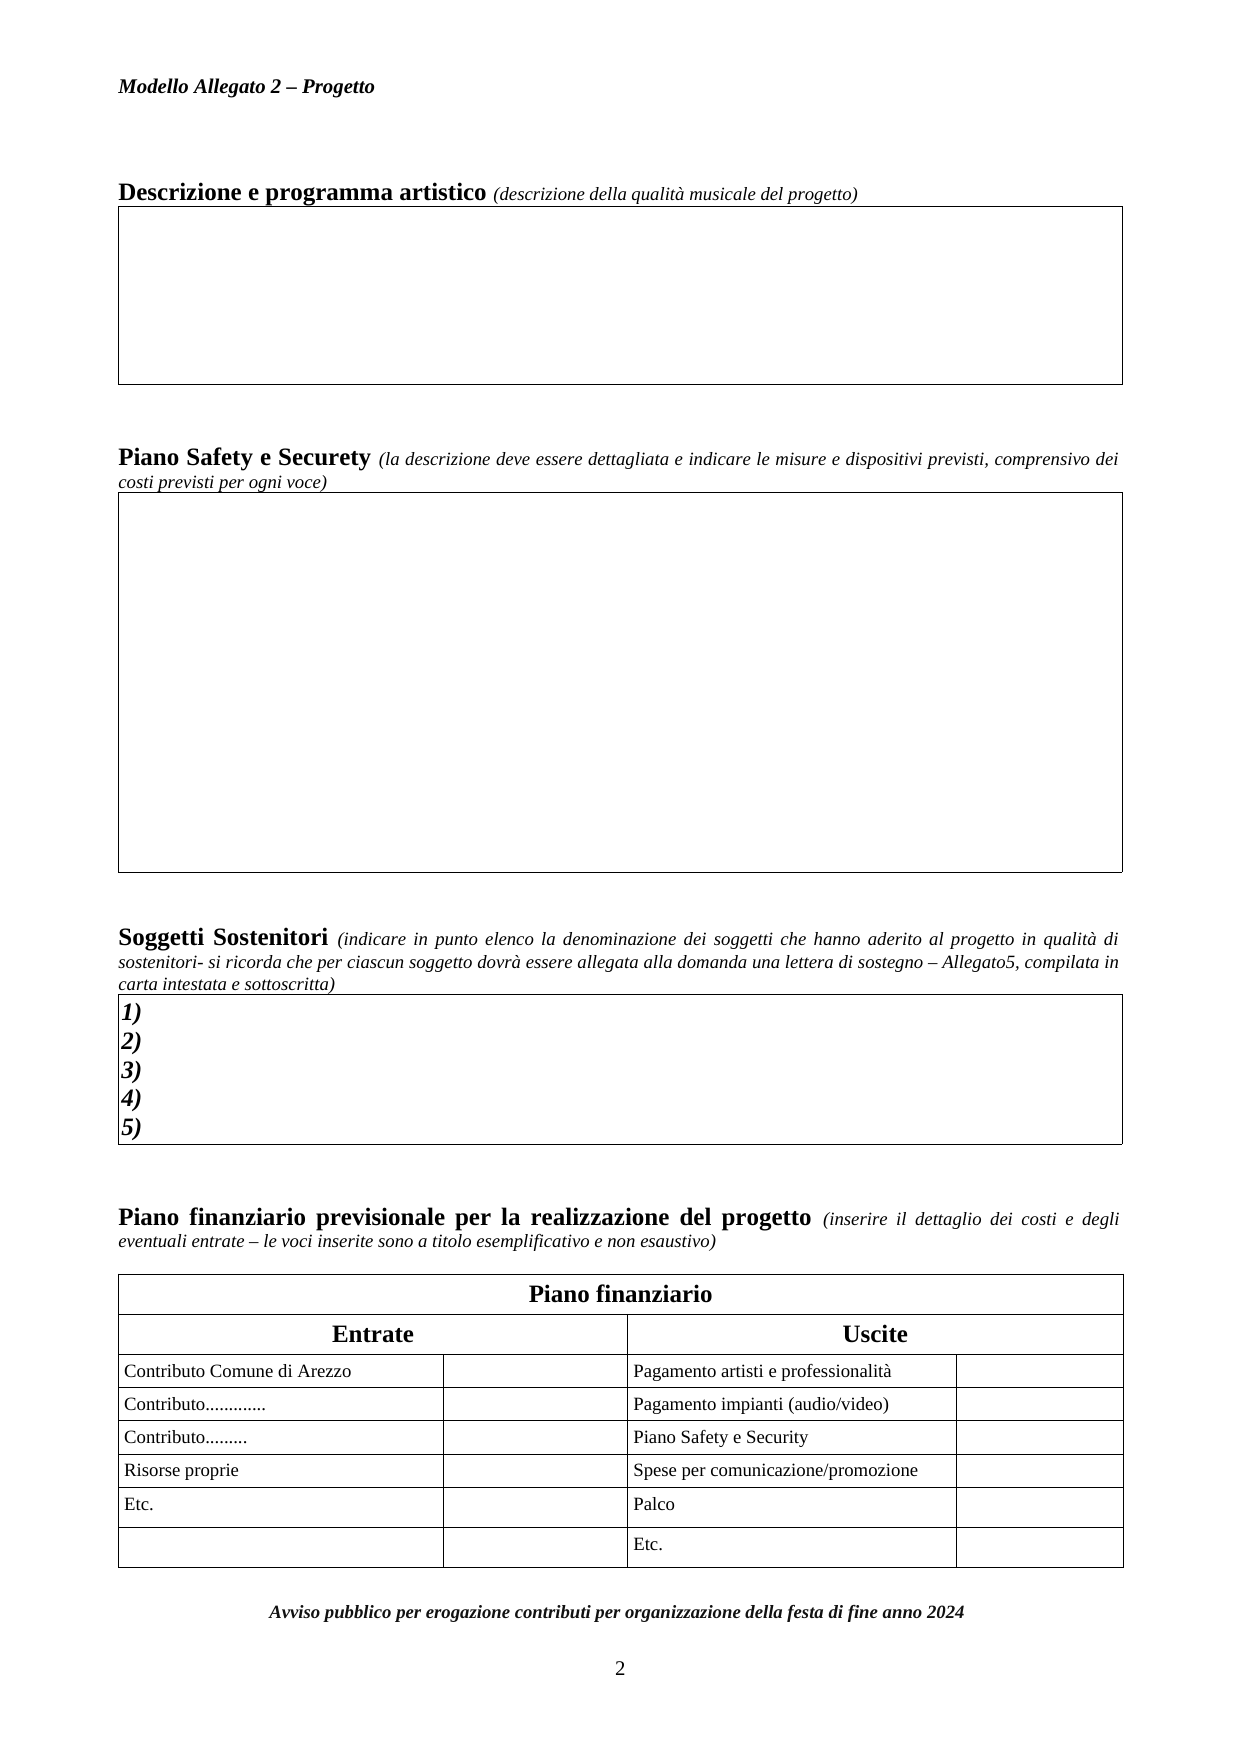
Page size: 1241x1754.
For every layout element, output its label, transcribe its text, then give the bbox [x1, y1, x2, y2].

table_cell Etc. [119, 1488, 443, 1527]
text Piano finanziario previsionale per la realizzazione del progetto (inserire il dettaglio dei costi e degli eventuali entrate – le voci inserite sono a titolo esemplificativo e non esaustivo) [118, 1202, 1122, 1252]
table_cell [957, 1488, 1123, 1527]
text Piano Safety e Securety (la descrizione deve essere dettagliata e indicare le misure e dispositivi previsti, comprensivo dei costi previsti per ogni voce) [118, 442, 1122, 492]
table_cell Contributo Comune di Arezzo [119, 1355, 443, 1387]
table_cell Uscite [628, 1315, 1123, 1354]
text 3) [119, 1052, 1122, 1081]
table_cell [444, 1488, 627, 1527]
table_cell Spese per comunicazione/promozione [628, 1455, 956, 1487]
table_cell Piano Safety e Security [628, 1421, 956, 1453]
table_cell Entrate [119, 1315, 627, 1354]
table_cell Etc. [628, 1528, 956, 1567]
table_cell [444, 1421, 627, 1453]
table_cell Pagamento impianti (audio/video) [628, 1388, 956, 1420]
table_cell Risorse proprie [119, 1455, 443, 1487]
table_cell [957, 1388, 1123, 1420]
table_header Piano finanziario [119, 1275, 1123, 1314]
table_cell [957, 1421, 1123, 1453]
table_cell Palco [628, 1488, 956, 1527]
table_cell Contributo............. [119, 1388, 443, 1420]
text 4) [119, 1081, 1122, 1109]
table_cell [444, 1455, 627, 1487]
table_cell [444, 1388, 627, 1420]
text Descrizione e programma artistico (descrizione della qualità musicale del progetto) [118, 177, 1122, 206]
table_cell [444, 1355, 627, 1387]
text 1) [119, 995, 1122, 1023]
table_cell Pagamento artisti e professionalità [628, 1355, 956, 1387]
text 2) [119, 1023, 1122, 1052]
table_cell Contributo......... [119, 1421, 443, 1453]
table_cell [957, 1528, 1123, 1567]
text 5) [119, 1109, 1122, 1144]
table_cell [957, 1455, 1123, 1487]
text Soggetti Sostenitori (indicare in punto elenco la denominazione dei soggetti che hanno aderito al progetto in qualità di sostenitori- si ricorda che per ciascun soggetto dovrà essere allegata alla domanda una lettera di sostegno – Allegato5, compilata in carta intestata e sottoscritta) [118, 922, 1122, 994]
table_cell [444, 1528, 627, 1567]
table_cell [957, 1355, 1123, 1387]
table_cell [119, 1528, 443, 1567]
